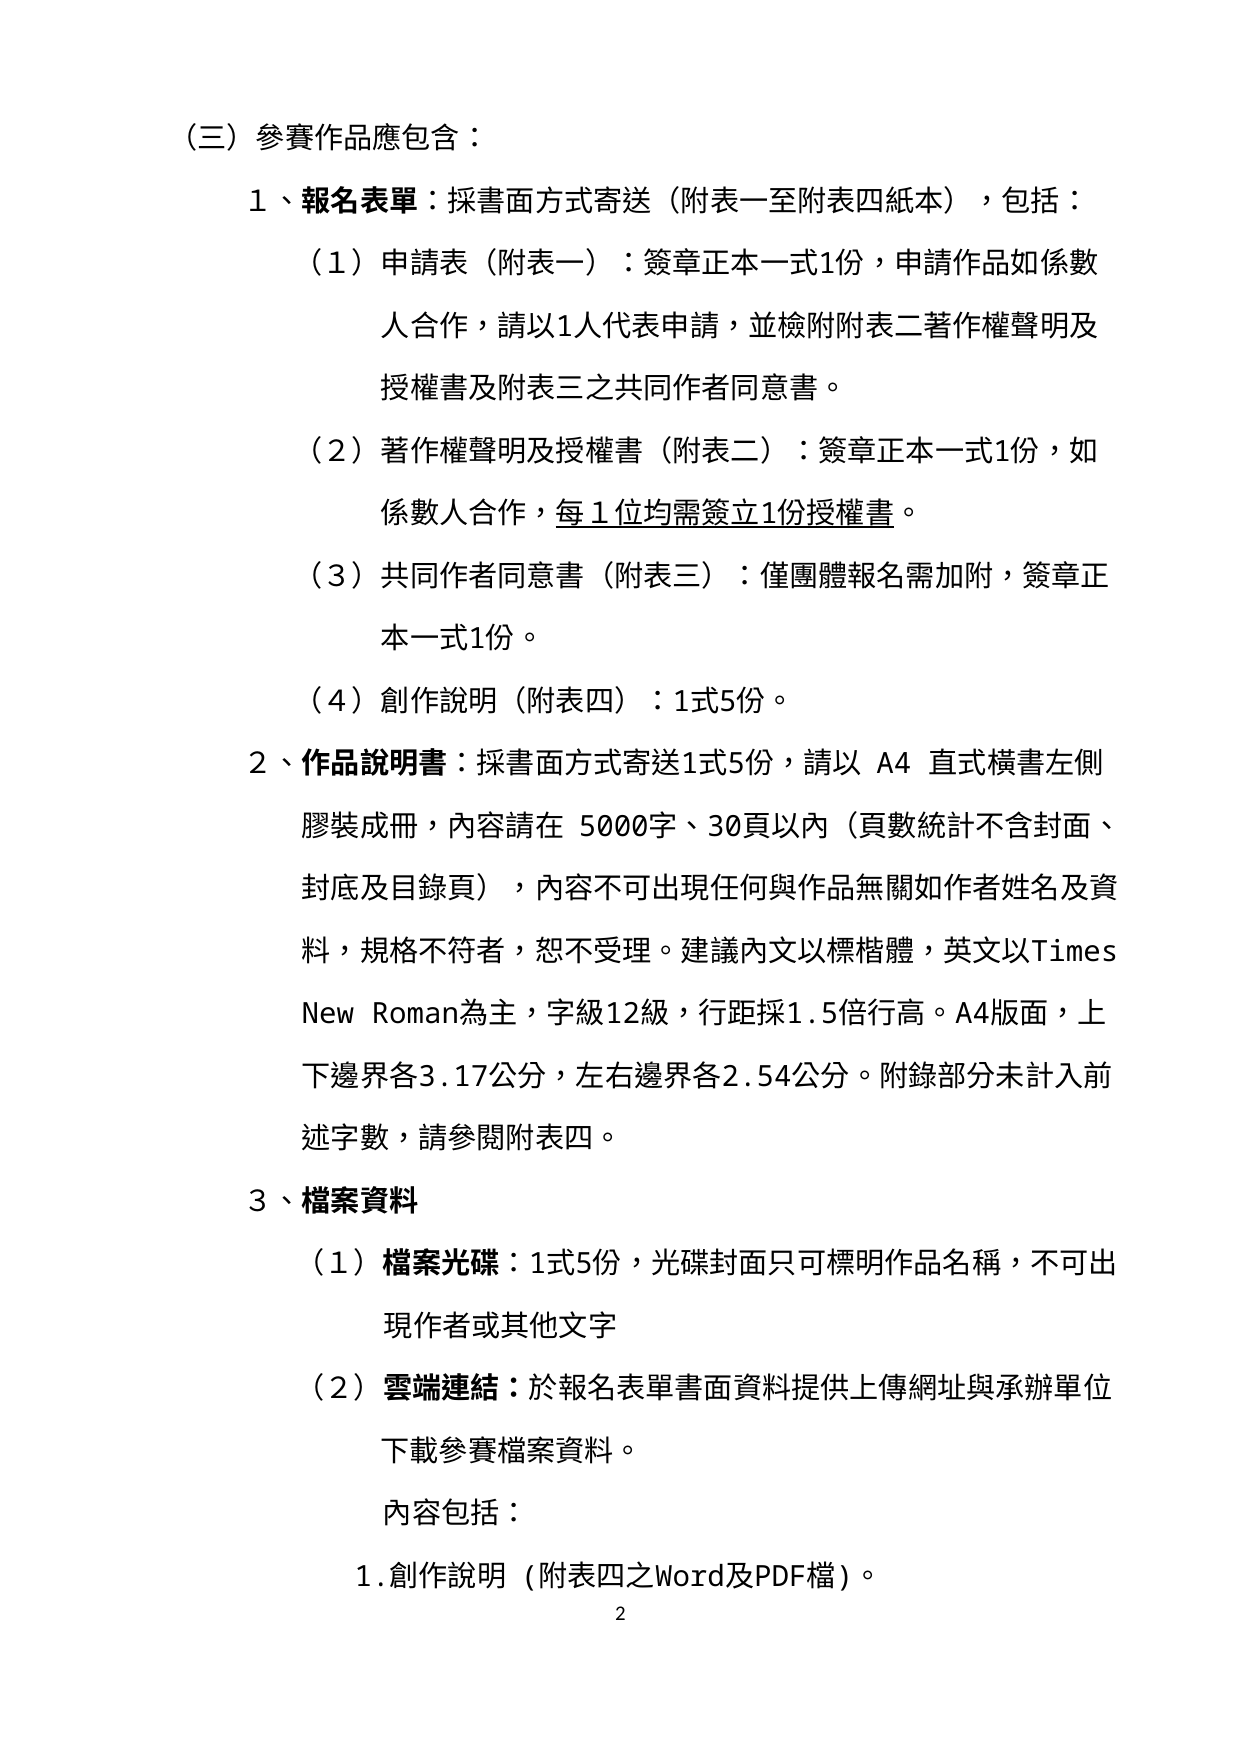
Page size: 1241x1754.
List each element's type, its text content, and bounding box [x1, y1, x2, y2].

text （３）共同作者同意書（附表三）：僅團體報名需加附，簽章正本一式1份。 [293, 532, 1122, 657]
text ３、檔案資料 [243, 1157, 1122, 1219]
text （三）參賽作品應包含： [168, 94, 1122, 157]
text １、報名表單：採書面方式寄送（附表一至附表四紙本），包括： [243, 157, 1122, 219]
text （２）著作權聲明及授權書（附表二）：簽章正本一式1份，如係數人合作，每１位均需簽立1份授權書。 [293, 407, 1122, 532]
text 內容包括： [295, 1469, 1122, 1532]
text 1.創作說明 (附表四之Word及PDF檔)。 [354, 1532, 1122, 1594]
text ２、作品說明書：採書面方式寄送1式5份，請以 A4 直式橫書左側膠裝成冊，內容請在 5000字、30頁以內（頁數統計不含封面、封底及目錄頁），內容不可出現任何與作品無關如作者姓名及資料，規格不符者，恕不受理。建議內文以標楷體，英文以Times New Roman為主，字級12級，行距採1.5倍行高。A4版面，上下邊界各3.17公分，左右邊界各2.54公分。附錄部分未計入前述字數，請參閱附表四。 [243, 719, 1122, 1157]
text （１）檔案光碟：1式5份，光碟封面只可標明作品名稱，不可出現作者或其他文字 [295, 1219, 1122, 1344]
text （２）雲端連結：於報名表單書面資料提供上傳網址與承辦單位下載參賽檔案資料。 [295, 1344, 1122, 1469]
text （１）申請表（附表一）：簽章正本一式1份，申請作品如係數人合作，請以1人代表申請，並檢附附表二著作權聲明及授權書及附表三之共同作者同意書。 [293, 219, 1122, 407]
text （４）創作說明（附表四）：1式5份。 [293, 657, 1122, 719]
